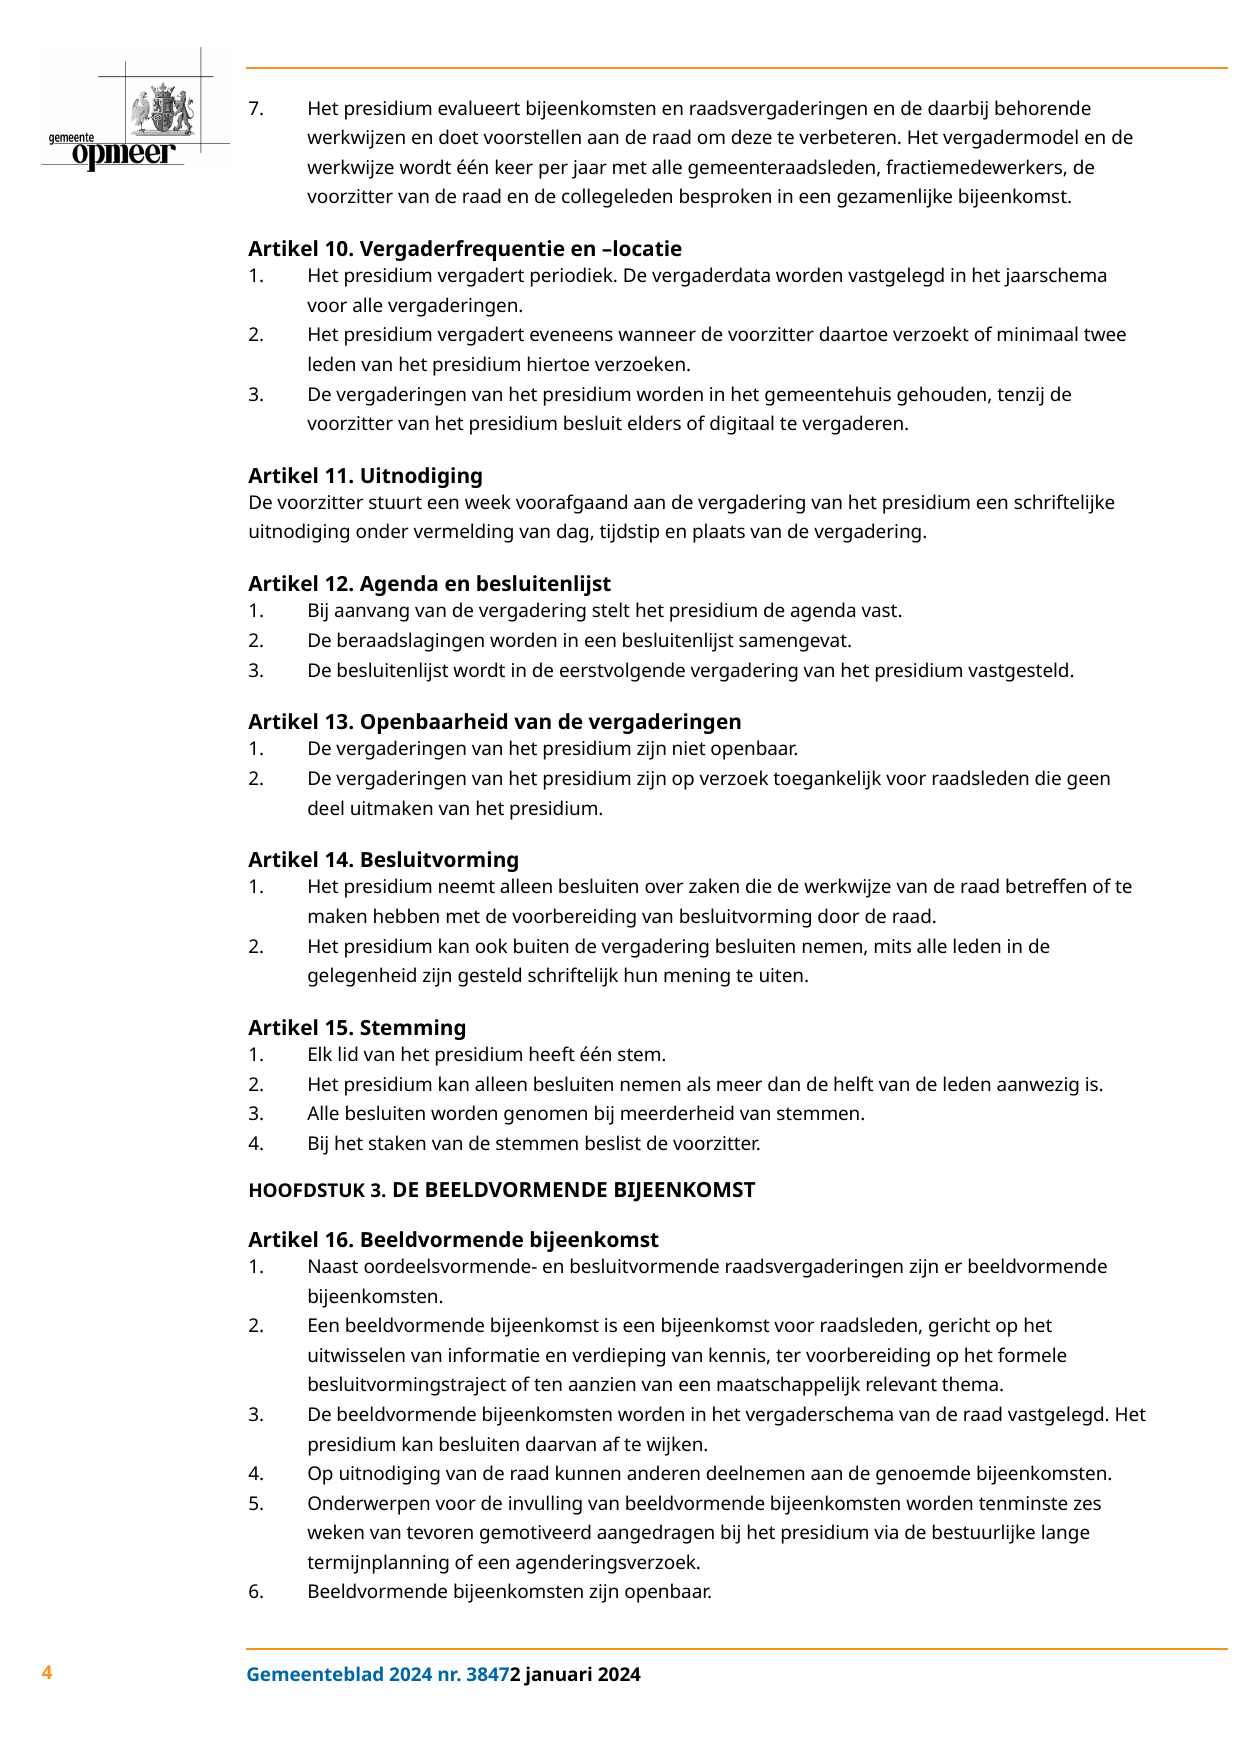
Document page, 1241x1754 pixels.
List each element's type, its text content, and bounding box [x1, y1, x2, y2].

text Artikel 12. Agenda en besluitenlijst [248, 569, 1152, 598]
list Het presidium neemt alleen besluiten over zaken die de werkwijze van de raad betreffen of te maken hebben met de voorbereiding van besluitvorming door de raad. [248, 874, 1152, 929]
list Op uitnodiging van de raad kunnen anderen deelnemen aan de genoemde bijeenkomsten. [248, 1460, 1152, 1486]
list De beraadslagingen worden in een besluitenlijst samengevat. [248, 627, 1152, 653]
text HOOFDSTUK 3. DE BEELDVORMENDE BIJEENKOMST [248, 1176, 1152, 1204]
list Het presidium kan ook buiten de vergadering besluiten nemen, mits alle leden in de gelegenheid zijn gesteld schriftelijk hun mening te uiten. [248, 933, 1152, 988]
list Beeldvormende bijeenkomsten zijn openbaar. [248, 1579, 1152, 1604]
text Artikel 16. Beeldvormende bijeenkomst [248, 1225, 1152, 1253]
list Bij aanvang van de vergadering stelt het presidium de agenda vast. [248, 598, 1152, 623]
picture [41, 47, 231, 172]
list Bij het staken van de stemmen beslist de voorzitter. [248, 1130, 1152, 1156]
list De vergaderingen van het presidium zijn niet openbaar. [248, 736, 1152, 761]
list De vergaderingen van het presidium zijn op verzoek toegankelijk voor raadsleden die geen deel uitmaken van het presidium. [248, 765, 1152, 821]
list Het presidium kan alleen besluiten nemen als meer dan de helft van de leden aanwezig is. [248, 1071, 1152, 1097]
text Artikel 15. Stemming [248, 1013, 1152, 1041]
list De beeldvormende bijeenkomsten worden in het vergaderschema van de raad vastgelegd. Het presidium kan besluiten daarvan af te wijken. [248, 1401, 1152, 1457]
text Artikel 10. Vergaderfrequentie en –locatie [248, 234, 1152, 262]
list Een beeldvormende bijeenkomst is een bijeenkomst voor raadsleden, gericht op het uitwisselen van informatie en verdieping van kennis, ter voorbereiding op het formele besluitvormingstraject of ten aanzien van een maatschappelijk relevant thema. [248, 1312, 1152, 1397]
text Artikel 14. Besluitvorming [248, 845, 1152, 874]
text Artikel 11. Uitnodiging [248, 461, 1152, 489]
list Het presidium vergadert periodiek. De vergaderdata worden vastgelegd in het jaarschema voor alle vergaderingen. [248, 262, 1152, 318]
list Onderwerpen voor de invulling van beeldvormende bijeenkomsten worden tenminste zes weken van tevoren gemotiveerd aangedragen bij het presidium via de bestuurlijke lange termijnplanning of een agenderingsverzoek. [248, 1490, 1152, 1575]
list Alle besluiten worden genomen bij meerderheid van stemmen. [248, 1100, 1152, 1126]
text De voorzitter stuurt een week voorafgaand aan de vergadering van het presidium een schriftelijke uitnodiging onder vermelding van dag, tijdstip en plaats van de vergadering. [248, 489, 1152, 544]
list De vergaderingen van het presidium worden in het gemeentehuis gehouden, tenzij de voorzitter van het presidium besluit elders of digitaal te vergaderen. [248, 381, 1152, 436]
list Elk lid van het presidium heeft één stem. [248, 1041, 1152, 1067]
list Het presidium vergadert eveneens wanneer de voorzitter daartoe verzoekt of minimaal twee leden van het presidium hiertoe verzoeken. [248, 322, 1152, 377]
text Artikel 13. Openbaarheid van de vergaderingen [248, 707, 1152, 736]
list Naast oordeelsvormende- en besluitvormende raadsvergaderingen zijn er beeldvormende bijeenkomsten. [248, 1253, 1152, 1309]
list De besluitenlijst wordt in de eerstvolgende vergadering van het presidium vastgesteld. [248, 657, 1152, 682]
list Het presidium evalueert bijeenkomsten en raadsvergaderingen en de daarbij behorende werkwijzen en doet voorstellen aan de raad om deze te verbeteren. Het vergadermodel en de werkwijze wordt één keer per jaar met alle gemeenteraadsleden, fractiemedewerkers, de voorzitter van de raad en de collegeleden besproken in een gezamenlijke bijeenkomst. [248, 95, 1152, 209]
